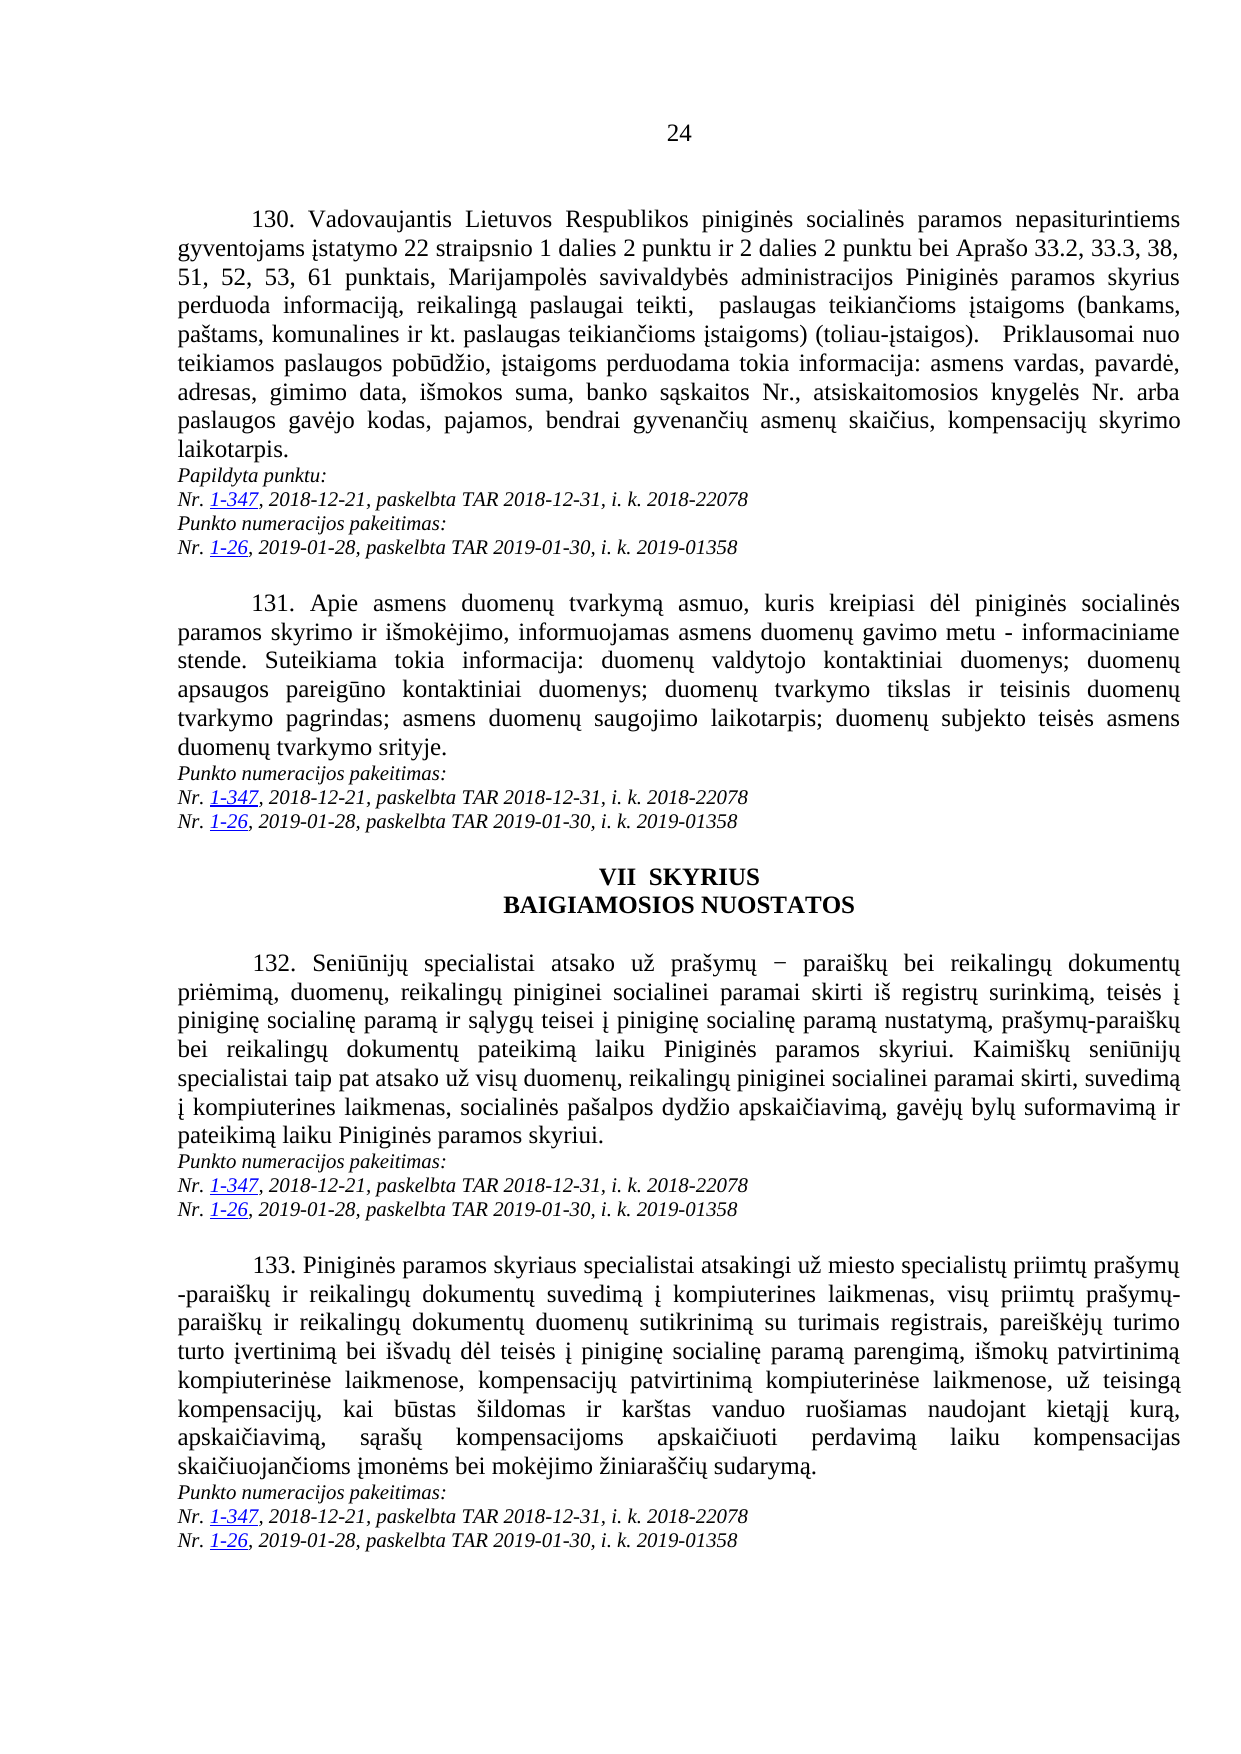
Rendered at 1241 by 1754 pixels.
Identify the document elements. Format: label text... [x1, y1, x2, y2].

text Nr. 1-26, 2019-01-28, paskelbta TAR 2019-01-30, i. k. 2019-01358 [177, 1197, 1181, 1221]
text Papildyta punktu: [177, 463, 1181, 487]
text Nr. 1-26, 2019-01-28, paskelbta TAR 2019-01-30, i. k. 2019-01358 [177, 535, 1181, 559]
text Nr. 1-347, 2018-12-21, paskelbta TAR 2018-12-31, i. k. 2018-22078 [177, 1173, 1181, 1197]
text Nr. 1-26, 2019-01-28, paskelbta TAR 2019-01-30, i. k. 2019-01358 [177, 809, 1181, 833]
text Punkto numeracijos pakeitimas: [177, 1149, 1181, 1173]
text Nr. 1-347, 2018-12-21, paskelbta TAR 2018-12-31, i. k. 2018-22078 [177, 1504, 1181, 1528]
text Punkto numeracijos pakeitimas: [177, 511, 1181, 535]
text 131. Apie asmens duomenų tvarkymą asmuo, kuris kreipiasi dėl piniginės socialinės paramos skyrimo ir išmokėjimo, informuojamas asmens duomenų gavimo metu - informaciniame stende. Suteikiama tokia informacija: duomenų valdytojo kontaktiniai duomenys; duomenų apsaugos pareigūno kontaktiniai duomenys; duomenų tvarkymo tikslas ir teisinis duomenų tvarkymo pagrindas; asmens duomenų saugojimo laikotarpis; duomenų subjekto teisės asmens duomenų tvarkymo srityje. [177, 588, 1181, 761]
text Punkto numeracijos pakeitimas: [177, 761, 1181, 785]
text Nr. 1-347, 2018-12-21, paskelbta TAR 2018-12-31, i. k. 2018-22078 [177, 785, 1181, 809]
text 132. Seniūnijų specialistai atsako už prašymų − paraiškų bei reikalingų dokumentų priėmimą, duomenų, reikalingų piniginei socialinei paramai skirti iš registrų surinkimą, teisės į piniginę socialinę paramą ir sąlygų teisei į piniginę socialinę paramą nustatymą, prašymų-paraiškų bei reikalingų dokumentų pateikimą laiku Piniginės paramos skyriui. Kaimiškų seniūnijų specialistai taip pat atsako už visų duomenų, reikalingų piniginei socialinei paramai skirti, suvedimą į kompiuterines laikmenas, socialinės pašalpos dydžio apskaičiavimą, gavėjų bylų suformavimą ir pateikimą laiku Piniginės paramos skyriui. [177, 948, 1181, 1149]
text VII SKYRIUS [177, 862, 1181, 890]
text Nr. 1-26, 2019-01-28, paskelbta TAR 2019-01-30, i. k. 2019-01358 [177, 1528, 1181, 1552]
text Punkto numeracijos pakeitimas: [177, 1480, 1181, 1504]
text BAIGIAMOSIOS NUOSTATOS [177, 890, 1181, 919]
text Nr. 1-347, 2018-12-21, paskelbta TAR 2018-12-31, i. k. 2018-22078 [177, 487, 1181, 511]
text 133. Piniginės paramos skyriaus specialistai atsakingi už miesto specialistų priimtų prašymų -paraiškų ir reikalingų dokumentų suvedimą į kompiuterines laikmenas, visų priimtų prašymų- paraiškų ir reikalingų dokumentų duomenų sutikrinimą su turimais registrais, pareiškėjų turimo turto įvertinimą bei išvadų dėl teisės į piniginę socialinę paramą parengimą, išmokų patvirtinimą kompiuterinėse laikmenose, kompensacijų patvirtinimą kompiuterinėse laikmenose, už teisingą kompensacijų, kai būstas šildomas ir karštas vanduo ruošiamas naudojant kietąjį kurą, apskaičiavimą, sąrašų kompensacijoms apskaičiuoti perdavimą laiku kompensacijas skaičiuojančioms įmonėms bei mokėjimo žiniaraščių sudarymą. [177, 1250, 1181, 1480]
text 130. Vadovaujantis Lietuvos Respublikos piniginės socialinės paramos nepasiturintiems gyventojams įstatymo 22 straipsnio 1 dalies 2 punktu ir 2 dalies 2 punktu bei Aprašo 33.2, 33.3, 38, 51, 52, 53, 61 punktais, Marijampolės savivaldybės administracijos Piniginės paramos skyrius perduoda informaciją, reikalingą paslaugai teikti, paslaugas teikiančioms įstaigoms (bankams, paštams, komunalines ir kt. paslaugas teikiančioms įstaigoms) (toliau-įstaigos). Priklausomai nuo teikiamos paslaugos pobūdžio, įstaigoms perduodama tokia informacija: asmens vardas, pavardė, adresas, gimimo data, išmokos suma, banko sąskaitos Nr., atsiskaitomosios knygelės Nr. arba paslaugos gavėjo kodas, pajamos, bendrai gyvenančių asmenų skaičius, kompensacijų skyrimo laikotarpis. [177, 204, 1181, 463]
